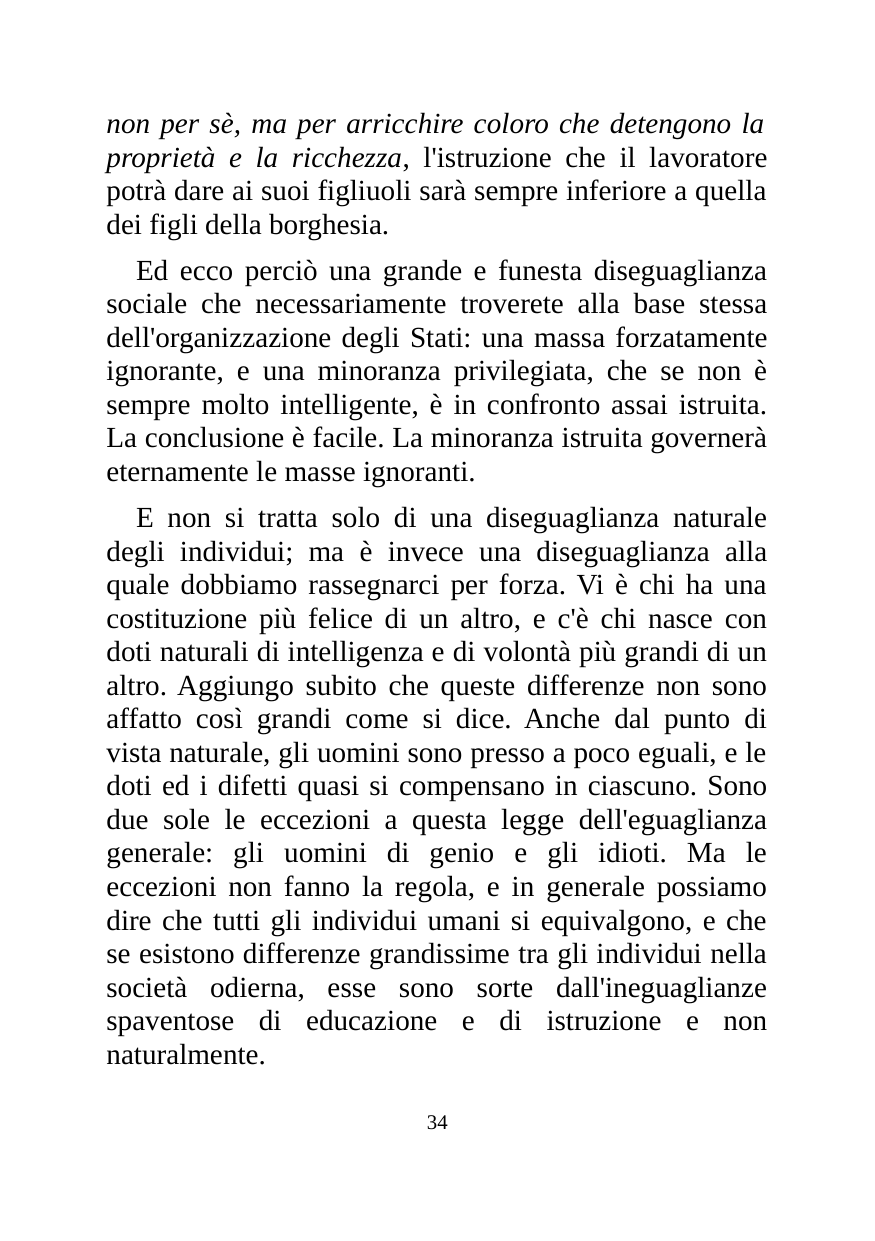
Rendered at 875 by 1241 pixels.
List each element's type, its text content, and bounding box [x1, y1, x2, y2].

text E non si tratta solo di una diseguaglianza naturale degli individui; ma è invece una diseguaglianza alla quale dobbiamo rassegnarci per forza. Vi è chi ha una costituzione più felice di un altro, e c'è chi nasce con doti naturali di intelligenza e di volontà più grandi di un altro. Aggiungo subito che queste differenze non sono affatto così grandi come si dice. Anche dal punto di vista naturale, gli uomini sono presso a poco eguali, e le doti ed i difetti quasi si compensano in ciascuno. Sono due sole le eccezioni a questa legge dell'eguaglianza generale: gli uomini di genio e gli idioti. Ma le eccezioni non fanno la regola, e in generale possiamo dire che tutti gli individui umani si equivalgono, e che se esistono differenze grandissime tra gli individui nella società odierna, esse sono sorte dall'ineguaglianze spaventose di educazione e di istruzione e non naturalmente. [106, 500, 768, 1070]
text Ed ecco perciò una grande e funesta diseguaglianza sociale che necessariamente troverete alla base stessa dell'organizzazione degli Stati: una massa forzatamente ignorante, e una minoranza privilegiata, che se non è sempre molto intelligente, è in confronto assai istruita. La conclusione è facile. La minoranza istruita governerà eternamente le masse ignoranti. [106, 253, 768, 488]
text non per sè, ma per arricchire coloro che detengono la proprietà e la ricchezza, l'istruzione che il lavoratore potrà dare ai suoi figliuoli sarà sempre inferiore a quella dei figli della borghesia. [106, 106, 768, 240]
